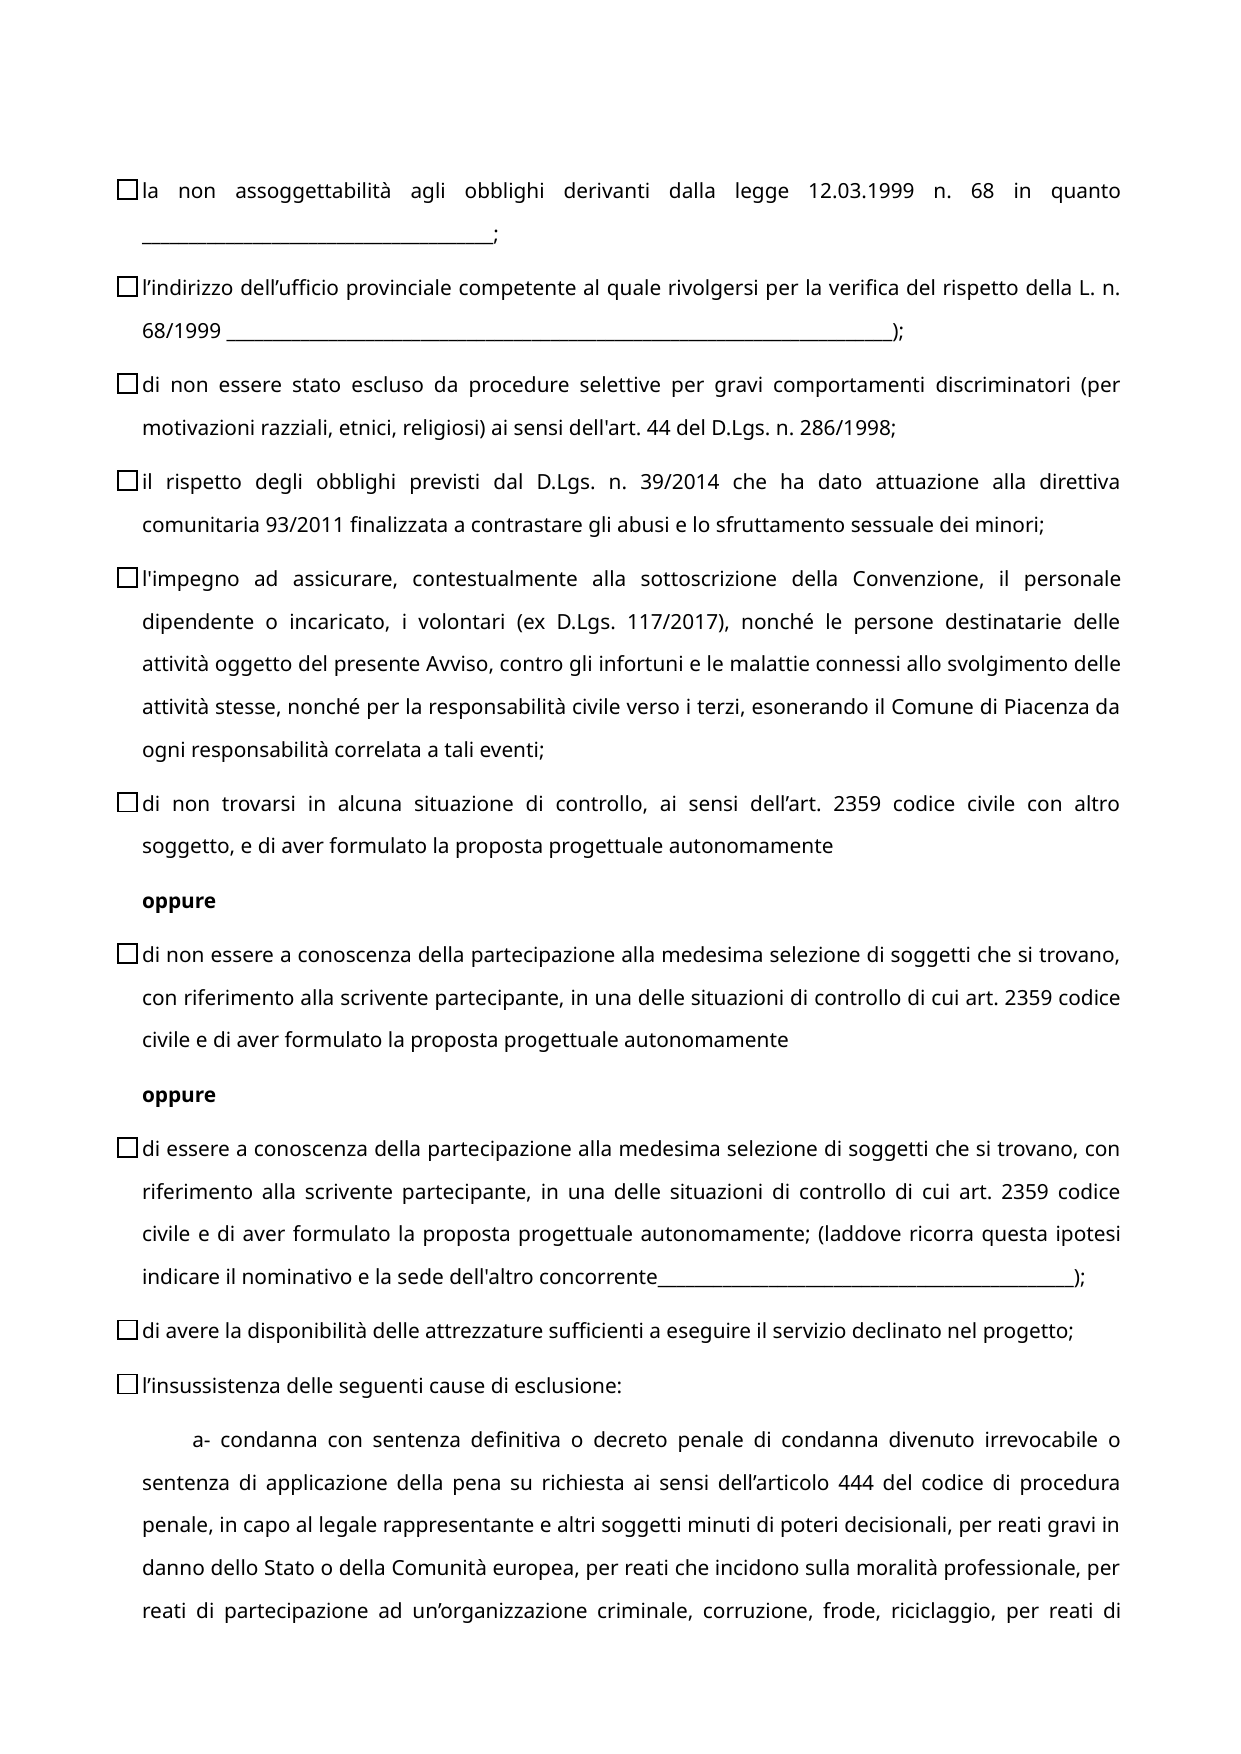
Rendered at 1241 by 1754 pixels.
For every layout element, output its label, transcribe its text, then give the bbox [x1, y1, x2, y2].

list di avere la disponibilità delle attrezzature sufficienti a eseguire il servizio declinato nel progetto; [142, 1317, 1122, 1345]
list di essere a conoscenza della partecipazione alla medesima selezione di soggetti che si trovano, con riferimento alla scrivente partecipante, in una delle situazioni di controllo di cui art. 2359 codice civile e di aver formulato la proposta progettuale autonomamente; (laddove ricorra questa ipotesi indicare il nominativo e la sede dell'altro concorrente_____________________________________________); [142, 1134, 1122, 1291]
list oppure [142, 1080, 1122, 1108]
list di non essere stato escluso da procedure selettive per gravi comportamenti discriminatori (per motivazioni razziali, etnici, religiosi) ai sensi dell'art. 44 del D.Lgs. n. 286/1998; [142, 370, 1122, 441]
list la non assoggettabilità agli obblighi derivanti dalla legge 12.03.1999 n. 68 in quanto ______________________________________; [142, 176, 1122, 247]
list di non trovarsi in alcuna situazione di controllo, ai sensi dell’art. 2359 codice civile con altro soggetto, e di aver formulato la proposta progettuale autonomamente [142, 789, 1122, 860]
list l'impegno ad assicurare, contestualmente alla sottoscrizione della Convenzione, il personale dipendente o incaricato, i volontari (ex D.Lgs. 117/2017), nonché le persone destinatarie delle attività oggetto del presente Avviso, contro gli infortuni e le malattie connessi allo svolgimento delle attività stesse, nonché per la responsabilità civile verso i terzi, esonerando il Comune di Piacenza da ogni responsabilità correlata a tali eventi; [142, 564, 1122, 763]
list oppure [142, 886, 1122, 914]
text a- condanna con sentenza definitiva o decreto penale di condanna divenuto irrevocabile o sentenza di applicazione della pena su richiesta ai sensi dell’articolo 444 del codice di procedura penale, in capo al legale rappresentante e altri soggetti minuti di poteri decisionali, per reati gravi in danno dello Stato o della Comunità europea, per reati che incidono sulla moralità professionale, per reati di partecipazione ad un’organizzazione criminale, corruzione, frode, riciclaggio, per reati di [142, 1425, 1122, 1624]
list il rispetto degli obblighi previsti dal D.Lgs. n. 39/2014 che ha dato attuazione alla direttiva comunitaria 93/2011 finalizzata a contrastare gli abusi e lo sfruttamento sessuale dei minori; [142, 467, 1122, 538]
list l’indirizzo dell’ufficio provinciale competente al quale rivolgersi per la verifica del rispetto della L. n. 68/1999 ________________________________________________________________________); [142, 273, 1122, 344]
list di non essere a conoscenza della partecipazione alla medesima selezione di soggetti che si trovano, con riferimento alla scrivente partecipante, in una delle situazioni di controllo di cui art. 2359 codice civile e di aver formulato la proposta progettuale autonomamente [142, 940, 1122, 1054]
text l’insussistenza delle seguenti cause di esclusione: [142, 1371, 1122, 1399]
